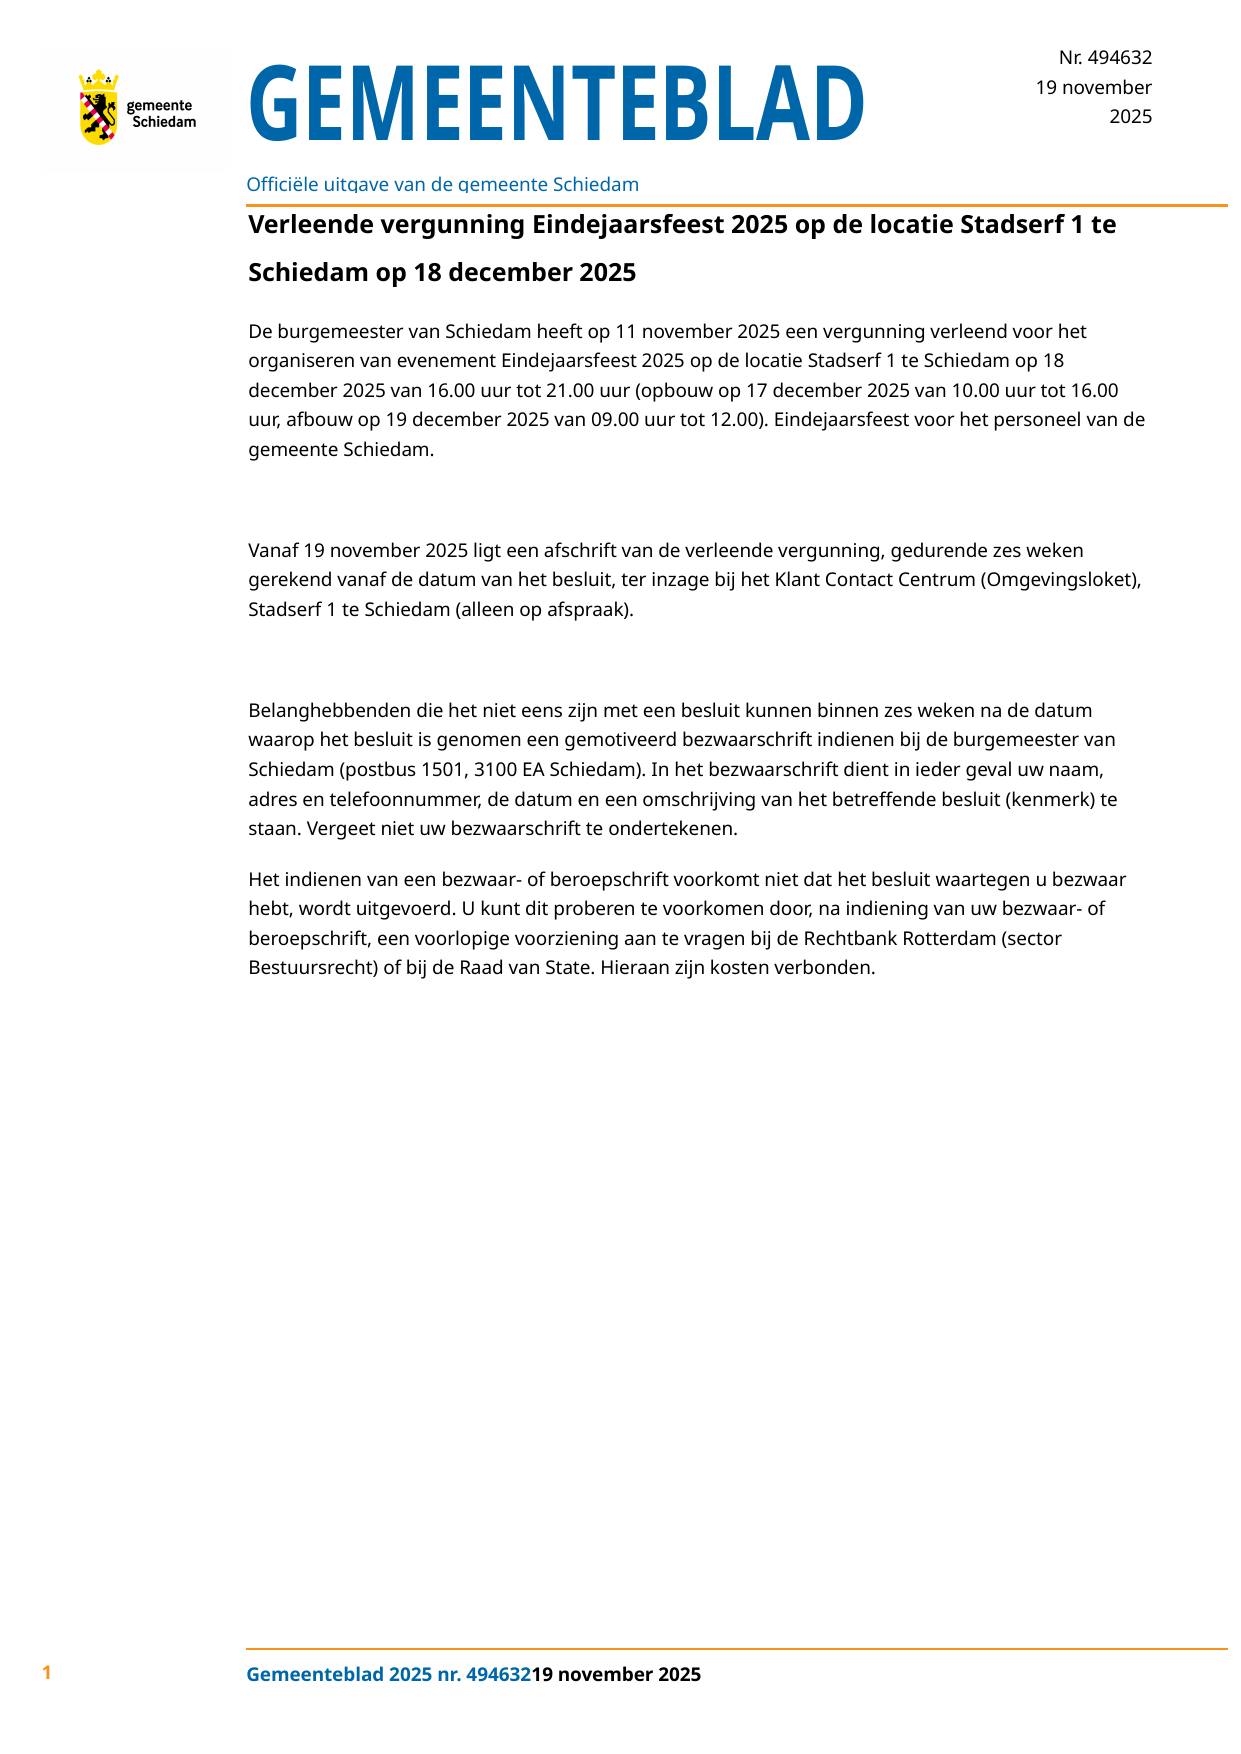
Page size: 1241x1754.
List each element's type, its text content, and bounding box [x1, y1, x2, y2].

text Het indienen van een bezwaar- of beroepschrift voorkomt niet dat het besluit waartegen u bezwaar hebt, wordt uitgevoerd. U kunt dit proberen te voorkomen door, na indiening van uw bezwaar- of beroepschrift, een voorlopige voorziening aan te vragen bij de Rechtbank Rotterdam (sector Bestuursrecht) of bij de Raad van State. Hieraan zijn kosten verbonden. [248, 866, 1152, 980]
text Vanaf 19 november 2025 ligt een afschrift van de verleende vergunning, gedurende zes weken gerekend vanaf de datum van het besluit, ter inzage bij het Klant Contact Centrum (Omgevingsloket), Stadserf 1 te Schiedam (alleen op afspraak). [248, 537, 1152, 622]
text De burgemeester van Schiedam heeft op 11 november 2025 een vergunning verleend voor het organiseren van evenement Eindejaarsfeest 2025 op de locatie Stadserf 1 te Schiedam op 18 december 2025 van 16.00 uur tot 21.00 uur (opbouw op 17 december 2025 van 10.00 uur tot 16.00 uur, afbouw op 19 december 2025 van 09.00 uur tot 12.00). Eindejaarsfeest voor het personeel van de gemeente Schiedam. [248, 318, 1152, 462]
text Belanghebbenden die het niet eens zijn met een besluit kunnen binnen zes weken na de datum waarop het besluit is genomen een gemotiveerd bezwaarschrift indienen bij de burgemeester van Schiedam (postbus 1501, 3100 EA Schiedam). In het bezwaarschrift dient in ieder geval uw naam, adres en telefoonnummer, de datum en een omschrijving van het betreffende besluit (kenmerk) te staan. Vergeet niet uw bezwaarschrift te ondertekenen. [248, 697, 1152, 841]
picture [41, 47, 231, 172]
text Verleende vergunning Eindejaarsfeest 2025 op de locatie Stadserf 1 te Schiedam op 18 december 2025 [248, 207, 1152, 288]
